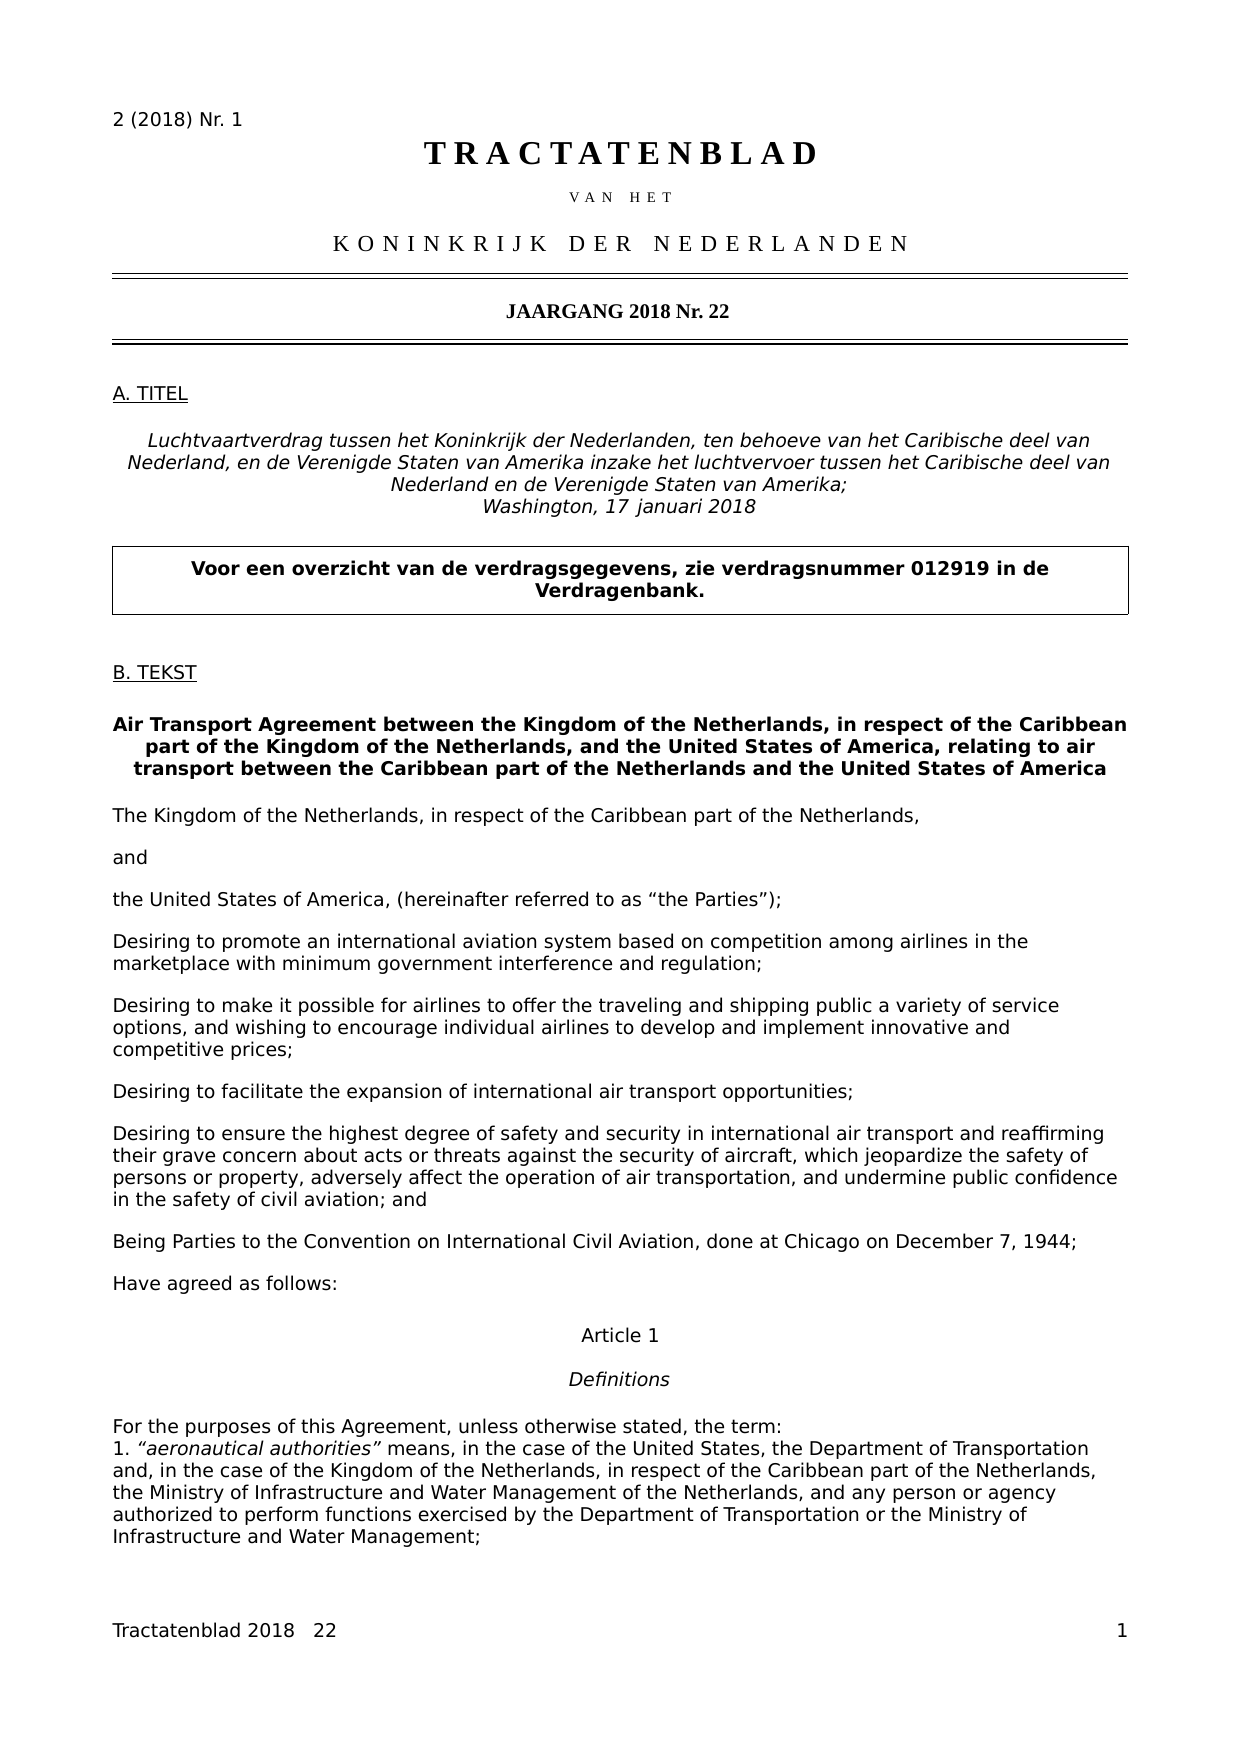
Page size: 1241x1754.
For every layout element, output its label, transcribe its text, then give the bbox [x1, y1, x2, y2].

text and [112, 847, 1128, 869]
text Desiring to ensure the highest degree of safety and security in international air transport and reaffirming their grave concern about acts or threats against the security of aircraft, which jeopardize the safety of persons or property, adversely affect the operation of air transportation, and undermine public confidence in the safety of civil aviation; and [112, 1123, 1128, 1211]
text TRACTATENBLAD [112, 133, 1128, 172]
text 1. “aeronautical authorities” means, in the case of the United States, the Department of Transportation and, in the case of the Kingdom of the Netherlands, in respect of the Caribbean part of the Netherlands, the Ministry of Infrastructure and Water Management of the Netherlands, and any person or agency authorized to perform functions exercised by the Department of Transportation or the Ministry of Infrastructure and Water Management; [112, 1438, 1128, 1547]
subtitle B. TEKST [112, 662, 1128, 684]
text VAN HET [112, 189, 1128, 206]
text 2 (2018) Nr. 1 [112, 109, 1128, 131]
text the United States of America, (hereinafter referred to as “the Parties”); [112, 889, 1128, 911]
text Desiring to facilitate the expansion of international air transport opportunities; [112, 1081, 1128, 1103]
subtitle Article 1 Definitions [112, 1325, 1128, 1391]
text Being Parties to the Convention on International Civil Aviation, done at Chicago on December 7, 1944; [112, 1231, 1128, 1253]
text For the purposes of this Agreement, unless otherwise stated, the term: [112, 1416, 1128, 1438]
text KONINKRIJK DER NEDERLANDEN [112, 229, 1128, 256]
text The Kingdom of the Netherlands, in respect of the Caribbean part of the Netherlands, [112, 805, 1128, 827]
text Washington, 17 januari 2018 [112, 496, 1128, 518]
text Desiring to make it possible for airlines to offer the traveling and shipping public a variety of service options, and wishing to encourage individual airlines to develop and implement innovative and competitive prices; [112, 995, 1128, 1061]
text Desiring to promote an international aviation system based on competition among airlines in the marketplace with minimum government interference and regulation; [112, 931, 1128, 975]
text Luchtvaartverdrag tussen het Koninkrijk der Nederlanden, ten behoeve van het Caribische deel van Nederland, en de Verenigde Staten van Amerika inzake het luchtvervoer tussen het Caribische deel van Nederland en de Verenigde Staten van Amerika; [112, 430, 1128, 496]
subtitle Air Transport Agreement between the Kingdom of the Netherlands, in respect of the Caribbean part of the Kingdom of the Netherlands, and the United States of America, relating to air transport between the Caribbean part of the Netherlands and the United States of America [112, 714, 1128, 780]
subtitle A. TITEL [112, 383, 1128, 405]
text Have agreed as follows: [112, 1273, 1128, 1295]
text JAARGANG 2018 Nr. 22 [112, 299, 1128, 323]
